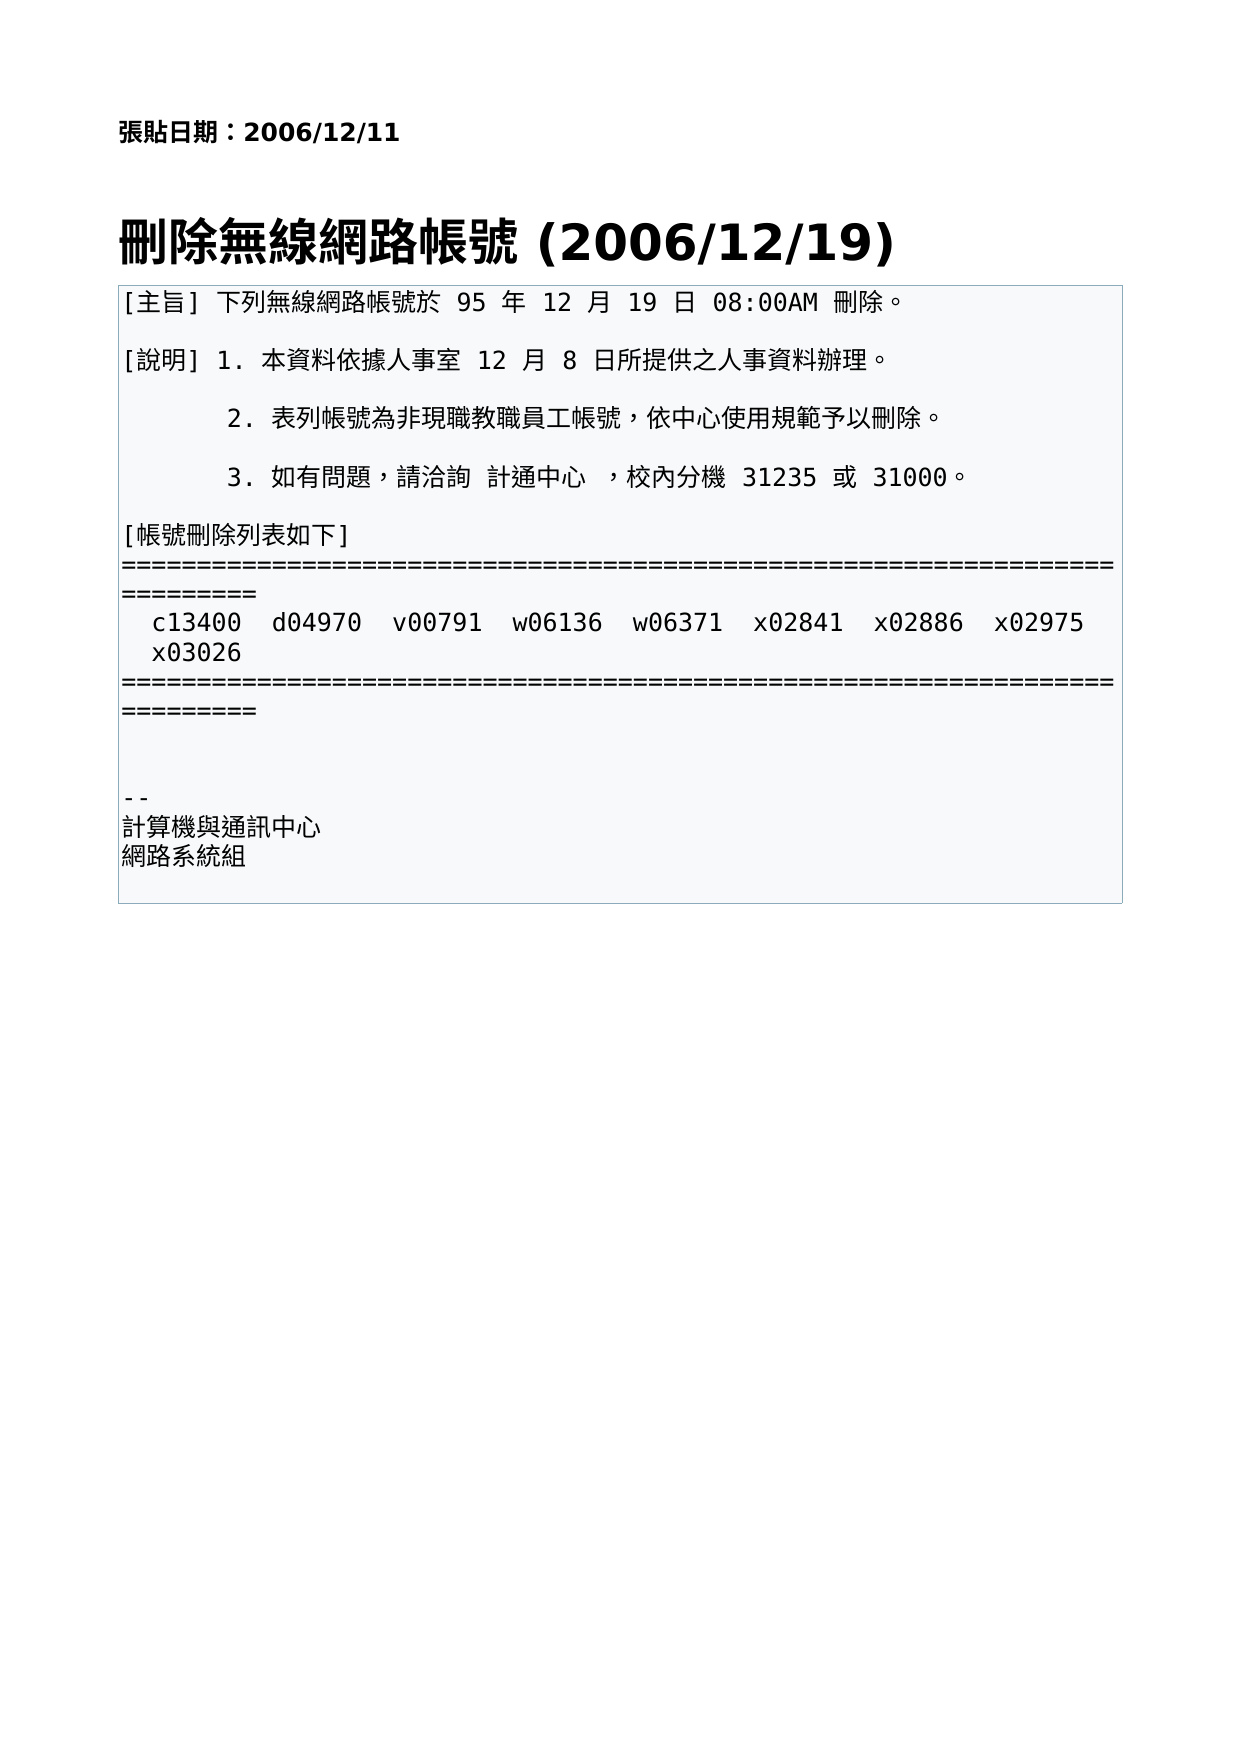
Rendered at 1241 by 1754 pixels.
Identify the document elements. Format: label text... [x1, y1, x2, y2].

subtitle 刪除無線網路帳號 (2006/12/19) [118, 214, 1122, 272]
text [主旨] 下列無線網路帳號於 95 年 12 月 19 日 08:00AM 刪除。 [說明] 1. 本資料依據人事室 12 月 8 日所提供之人事資料辦理。 2. 表列帳號為非現職教職員工帳號，依中心使用規範予以刪除。 3. 如有問題，請洽詢 計通中心 ，校內分機 31235 或 31000。 [帳號刪除列表如下] =========================================================================== c13400 d04970 v00791 w06136 w06371 x02841 x02886 x02975 x03026 =========================================================================== -- 計算機與通訊中心 網路系統組 [119, 286, 1122, 903]
text 張貼日期：2006/12/11 [118, 118, 1122, 176]
